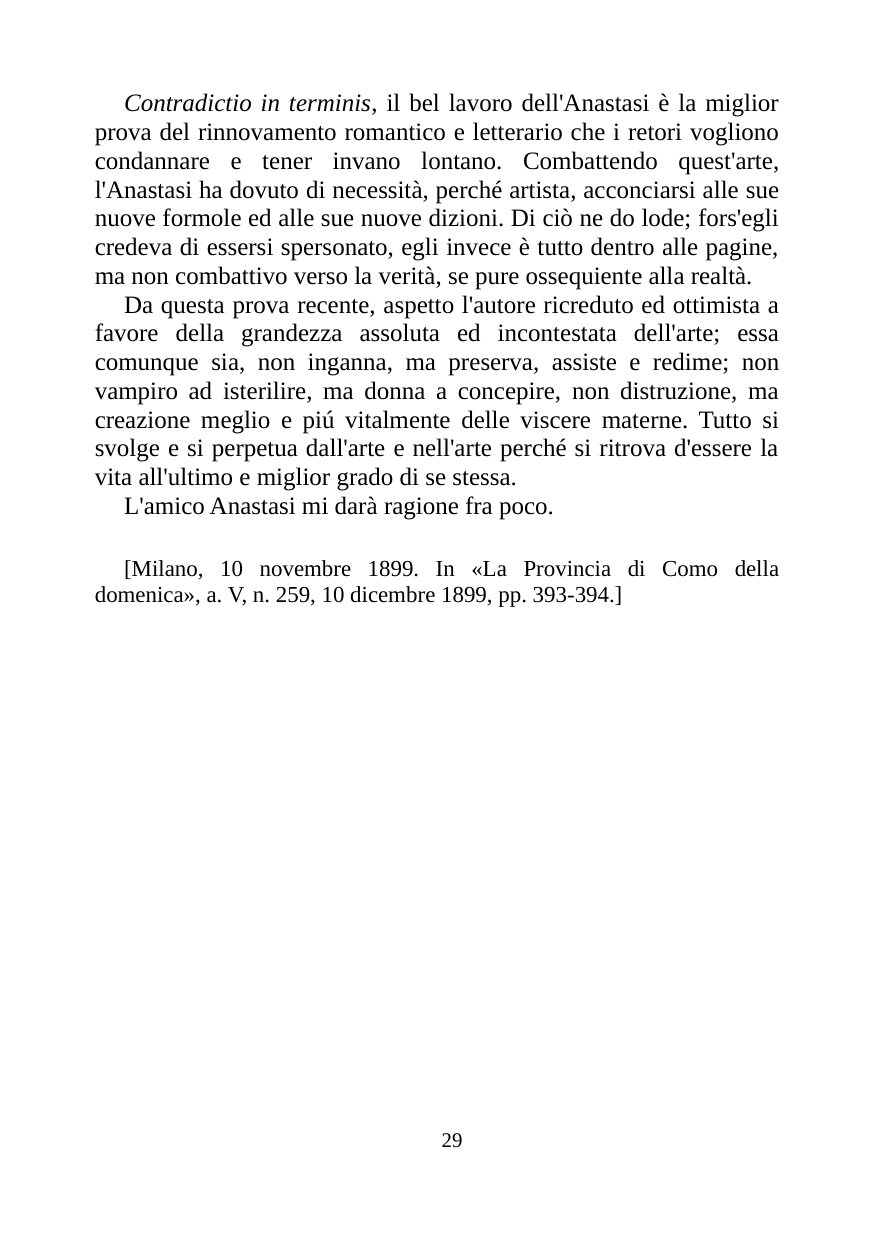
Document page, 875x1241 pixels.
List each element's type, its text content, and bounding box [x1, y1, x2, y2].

text Da questa prova recente, aspetto l'autore ricreduto ed ottimista a favore della grandezza assoluta ed incontestata dell'arte; essa comunque sia, non inganna, ma preserva, assiste e redime; non vampiro ad isterilire, ma donna a concepire, non distruzione, ma creazione meglio e piú vitalmente delle viscere materne. Tutto si svolge e si perpetua dall'arte e nell'arte perché si ritrova d'essere la vita all'ultimo e miglior grado di se stessa. [94, 290, 779, 491]
text [Milano, 10 novembre 1899. In «La Provincia di Como della domenica», a. V, n. 259, 10 dicembre 1899, pp. 393-394.] [94, 555, 779, 608]
text L'amico Anastasi mi darà ragione fra poco. [94, 491, 779, 520]
text Contradictio in terminis, il bel lavoro dell'Anastasi è la miglior prova del rinnovamento romantico e letterario che i retori vogliono condannare e tener invano lontano. Combattendo quest'arte, l'Anastasi ha dovuto di necessità, perché artista, acconciarsi alle sue nuove formole ed alle sue nuove dizioni. Di ciò ne do lode; fors'egli credeva di essersi spersonato, egli invece è tutto dentro alle pagine, ma non combattivo verso la verità, se pure ossequiente alla realtà. [94, 88, 779, 290]
